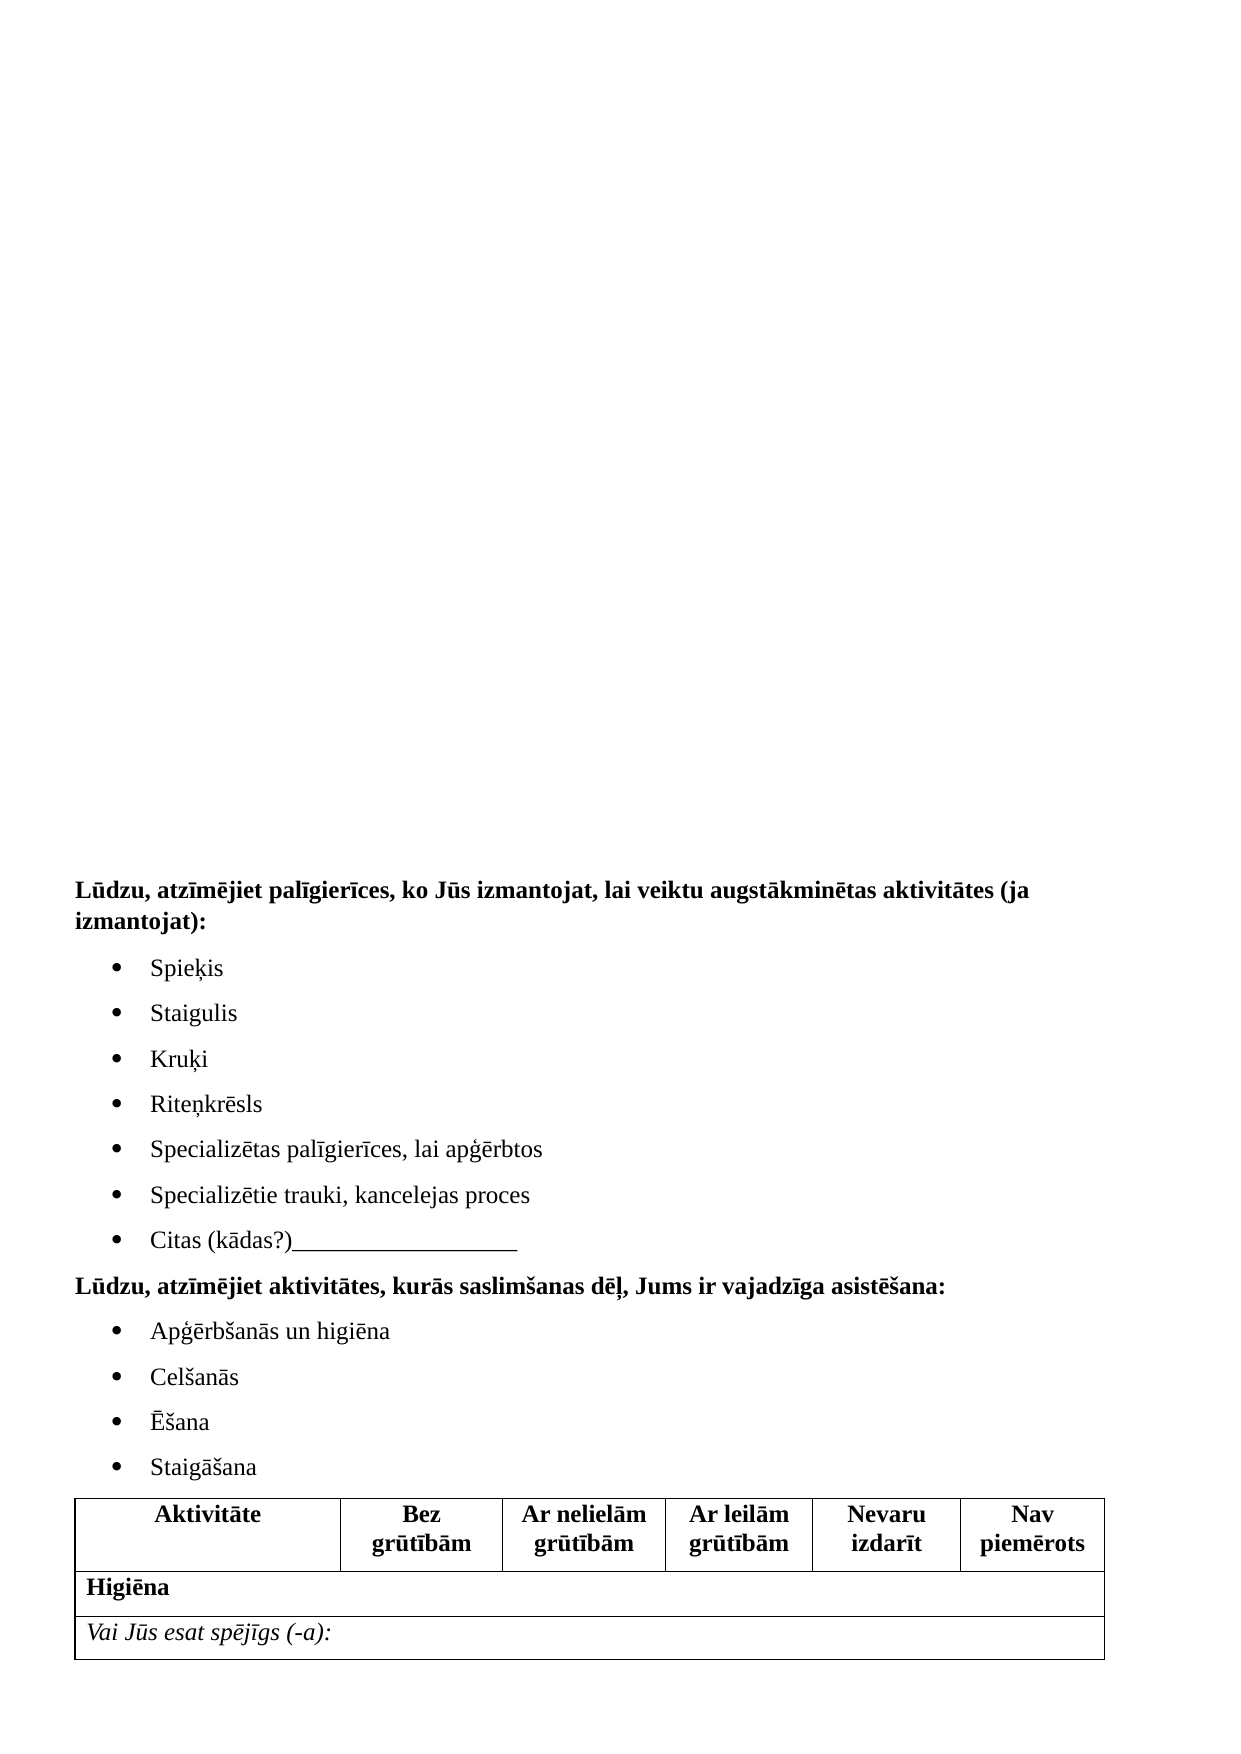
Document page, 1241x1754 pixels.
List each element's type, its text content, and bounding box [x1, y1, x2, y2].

list Apģērbšanās un higiēna [112, 1316, 1165, 1345]
table_header Nevaru izdarīt [813, 1499, 960, 1571]
list Specializētie trauki, kancelejas proces [112, 1180, 1165, 1209]
list Spieķis [112, 953, 1165, 982]
text Lūdzu, atzīmējiet palīgierīces, ko Jūs izmantojat, lai veiktu augstākminētas aktivitātes (ja izmantojat): [75, 875, 1165, 934]
list Ēšana [112, 1407, 1165, 1436]
table_header Bez grūtībām [341, 1499, 502, 1571]
table_cell Higiēna [76, 1572, 1104, 1616]
list Staigulis [112, 998, 1165, 1027]
table_header Nav piemērots [961, 1499, 1104, 1571]
table_header Aktivitāte [76, 1499, 340, 1571]
table_cell Vai Jūs esat spējīgs (-a): [76, 1617, 1104, 1658]
text Lūdzu, atzīmējiet aktivitātes, kurās saslimšanas dēļ, Jums ir vajadzīga asistēšana: [75, 1271, 1165, 1299]
list Citas (kādas?)__________________ [112, 1225, 1165, 1254]
list Specializētas palīgierīces, lai apģērbtos [112, 1134, 1165, 1163]
list Celšanās [112, 1362, 1165, 1390]
list Staigāšana [112, 1452, 1165, 1481]
list Riteņkrēsls [112, 1089, 1165, 1118]
list Kruķi [112, 1044, 1165, 1072]
table_header Ar leilām grūtībām [666, 1499, 812, 1571]
table_header Ar nelielām grūtībām [503, 1499, 665, 1571]
